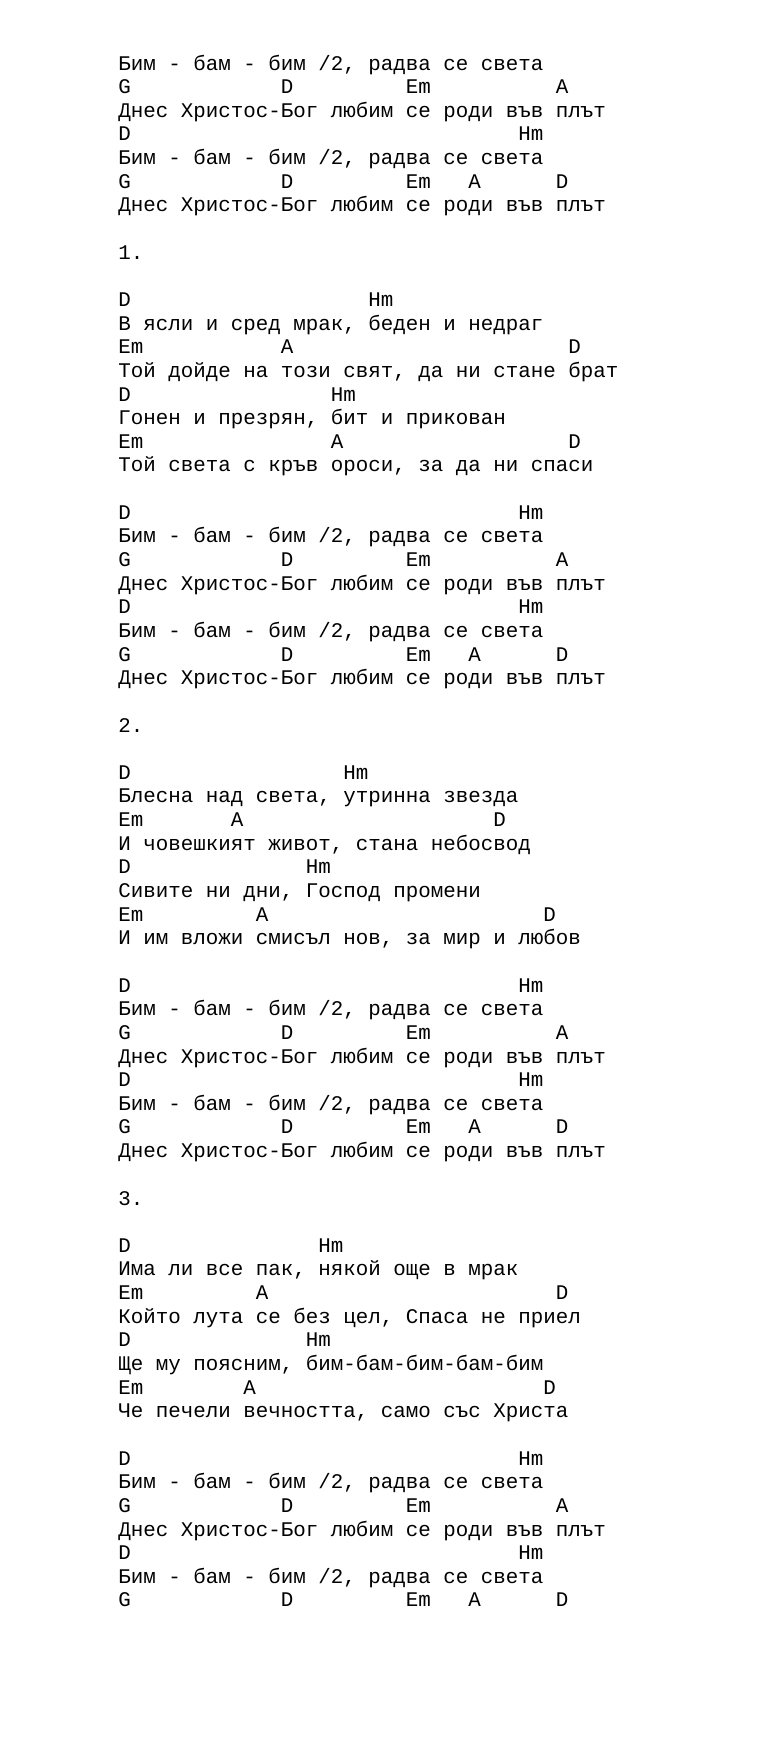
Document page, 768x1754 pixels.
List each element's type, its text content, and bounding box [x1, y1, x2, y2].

text G D Em A D [118, 1117, 702, 1140]
text G D Em A [118, 76, 702, 100]
text Който лута се без цел, Спаса не приел [118, 1306, 702, 1329]
text Сивите ни дни, Господ промени [118, 880, 702, 904]
text D Hm [118, 596, 702, 620]
text 1. [118, 242, 702, 265]
text И им вложи смисъл нов, за мир и любов [118, 927, 702, 951]
text Днес Христос-Бог любим се роди във плът [118, 1518, 702, 1542]
text Бим - бам - бим /2, радва се света [118, 1093, 702, 1117]
text D Hm [118, 1235, 702, 1258]
text G D Em A D [118, 644, 702, 667]
text Има ли все пак, някой още в мрак [118, 1258, 702, 1282]
text D Hm [118, 1329, 702, 1353]
text D Hm [118, 502, 702, 525]
text G D Em A [118, 549, 702, 573]
text Днес Христос-Бог любим се роди във плът [118, 1046, 702, 1069]
text D Hm [118, 383, 702, 407]
text D Hm [118, 1542, 702, 1566]
text Бим - бам - бим /2, радва се света [118, 620, 702, 644]
text D Hm [118, 1448, 702, 1471]
text Че печели вечността, само със Христа [118, 1400, 702, 1424]
text D Hm [118, 975, 702, 998]
text Днес Христос-Бог любим се роди във плът [118, 194, 702, 218]
text D Hm [118, 856, 702, 880]
text Блесна над света, утринна звезда [118, 786, 702, 809]
text Бим - бам - бим /2, радва се света [118, 1566, 702, 1589]
text D Hm [118, 762, 702, 786]
text Бим - бам - бим /2, радва се света [118, 147, 702, 171]
text D Hm [118, 289, 702, 313]
text Днес Христос-Бог любим се роди във плът [118, 573, 702, 596]
text 3. [118, 1187, 702, 1211]
text Em A D [118, 809, 702, 833]
text Гонен и презрян, бит и прикован [118, 407, 702, 431]
text Бим - бам - бим /2, радва се света [118, 998, 702, 1022]
text D Hm [118, 1069, 702, 1093]
text Em A D [118, 336, 702, 360]
text D Hm [118, 123, 702, 147]
text G D Em A D [118, 1589, 702, 1613]
text G D Em A [118, 1495, 702, 1518]
text Em A D [118, 904, 702, 927]
text И човешкият живот, стана небосвод [118, 833, 702, 856]
text Em A D [118, 1377, 702, 1400]
text G D Em A [118, 1022, 702, 1046]
text Днес Христос-Бог любим се роди във плът [118, 1140, 702, 1164]
text Ще му поясним, бим-бам-бим-бам-бим [118, 1353, 702, 1377]
text В ясли и сред мрак, беден и недраг [118, 313, 702, 336]
text Той света с кръв ороси, за да ни спаси [118, 454, 702, 478]
text Днес Христос-Бог любим се роди във плът [118, 667, 702, 691]
text 2. [118, 714, 702, 738]
text Бим - бам - бим /2, радва се света [118, 1471, 702, 1495]
text Бим - бам - бим /2, радва се света [118, 525, 702, 549]
text Той дойде на този свят, да ни стане брат [118, 360, 702, 383]
text Em A D [118, 431, 702, 454]
text G D Em A D [118, 171, 702, 194]
text Em A D [118, 1282, 702, 1306]
text Бим - бам - бим /2, радва се света [118, 52, 702, 76]
text Днес Христос-Бог любим се роди във плът [118, 100, 702, 123]
